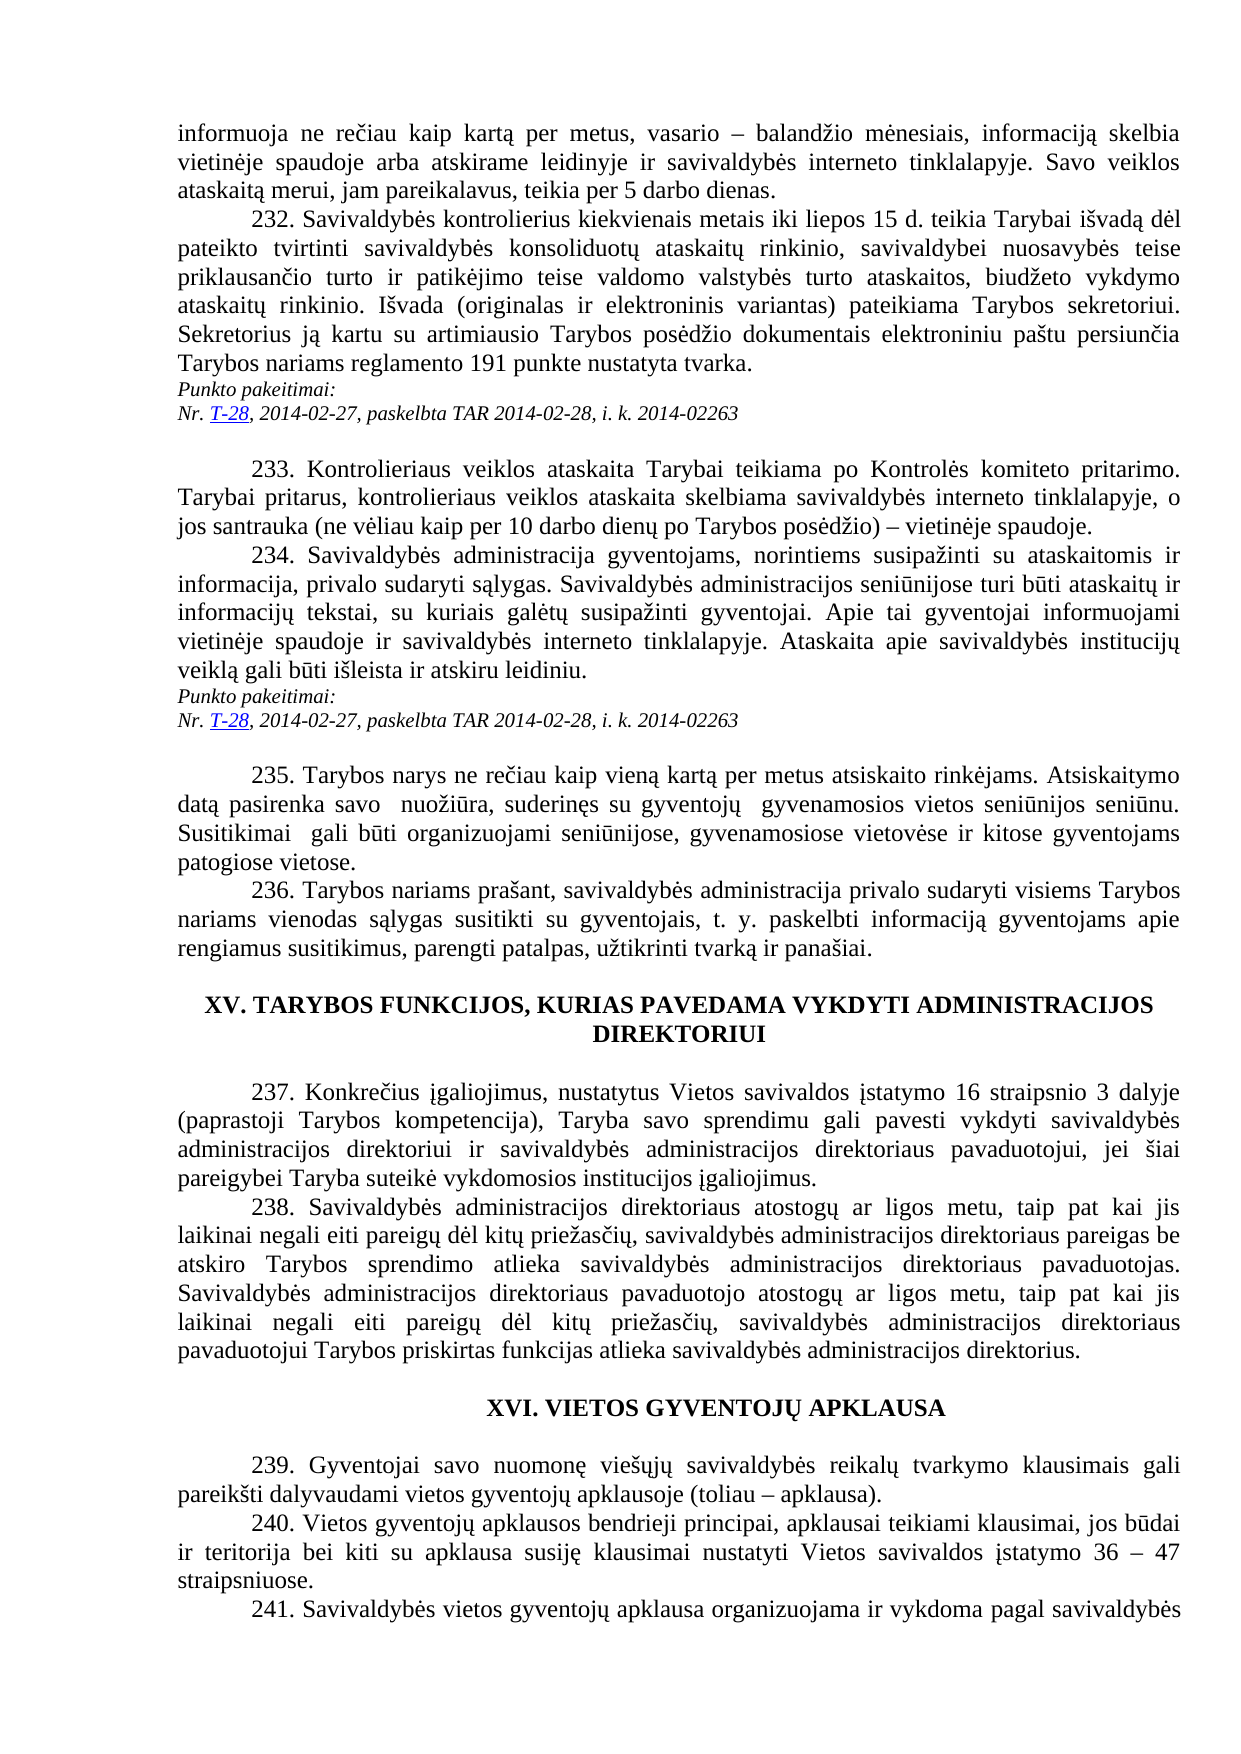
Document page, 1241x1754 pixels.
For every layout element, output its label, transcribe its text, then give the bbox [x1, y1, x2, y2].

text 239. Gyventojai savo nuomonę viešųjų savivaldybės reikalų tvarkymo klausimais gali pareikšti dalyvaudami vietos gyventojų apklausoje (toliau – apklausa). [177, 1451, 1181, 1508]
text 240. Vietos gyventojų apklausos bendrieji principai, apklausai teikiami klausimai, jos būdai ir teritorija bei kiti su apklausa susiję klausimai nustatyti Vietos savivaldos įstatymo 36 – 47 straipsniuose. [177, 1508, 1181, 1594]
text Punkto pakeitimai: [177, 684, 1181, 708]
text 236. Tarybos nariams prašant, savivaldybės administracija privalo sudaryti visiems Tarybos nariams vienodas sąlygas susitikti su gyventojais, t. y. paskelbti informaciją gyventojams apie rengiamus susitikimus, parengti patalpas, užtikrinti tvarką ir panašiai. [177, 876, 1181, 962]
text 234. Savivaldybės administracija gyventojams, norintiems susipažinti su ataskaitomis ir informacija, privalo sudaryti sąlygas. Savivaldybės administracijos seniūnijose turi būti ataskaitų ir informacijų tekstai, su kuriais galėtų susipažinti gyventojai. Apie tai gyventojai informuojami vietinėje spaudoje ir savivaldybės interneto tinklalapyje. Ataskaita apie savivaldybės institucijų veiklą gali būti išleista ir atskiru leidiniu. [177, 540, 1181, 684]
text Nr. T-28, 2014-02-27, paskelbta TAR 2014-02-28, i. k. 2014-02263 [177, 401, 1181, 425]
text 233. Kontrolieriaus veiklos ataskaita Tarybai teikiama po Kontrolės komiteto pritarimo. Tarybai pritarus, kontrolieriaus veiklos ataskaita skelbiama savivaldybės interneto tinklalapyje, o jos santrauka (ne vėliau kaip per 10 darbo dienų po Tarybos posėdžio) – vietinėje spaudoje. [177, 454, 1181, 540]
text 232. Savivaldybės kontrolierius kiekvienais metais iki liepos 15 d. teikia Tarybai išvadą dėl pateikto tvirtinti savivaldybės konsoliduotų ataskaitų rinkinio, savivaldybei nuosavybės teise priklausančio turto ir patikėjimo teise valdomo valstybės turto ataskaitos, biudžeto vykdymo ataskaitų rinkinio. Išvada (originalas ir elektroninis variantas) pateikiama Tarybos sekretoriui. Sekretorius ją kartu su artimiausio Tarybos posėdžio dokumentais elektroniniu paštu persiunčia Tarybos nariams reglamento 191 punkte nustatyta tvarka. [177, 204, 1181, 377]
text XVI. VIETOS GYVENTOJŲ APKLAUSA [177, 1393, 1181, 1422]
text informuoja ne rečiau kaip kartą per metus, vasario – balandžio mėnesiais, informaciją skelbia vietinėje spaudoje arba atskirame leidinyje ir savivaldybės interneto tinklalapyje. Savo veiklos ataskaitą merui, jam pareikalavus, teikia per 5 darbo dienas. [177, 118, 1181, 204]
text Nr. T-28, 2014-02-27, paskelbta TAR 2014-02-28, i. k. 2014-02263 [177, 708, 1181, 732]
text 241. Savivaldybės vietos gyventojų apklausa organizuojama ir vykdoma pagal savivaldybės [177, 1594, 1181, 1623]
text 237. Konkrečius įgaliojimus, nustatytus Vietos savivaldos įstatymo 16 straipsnio 3 dalyje (paprastoji Tarybos kompetencija), Taryba savo sprendimu gali pavesti vykdyti savivaldybės administracijos direktoriui ir savivaldybės administracijos direktoriaus pavaduotojui, jei šiai pareigybei Taryba suteikė vykdomosios institucijos įgaliojimus. [177, 1077, 1181, 1192]
text Punkto pakeitimai: [177, 377, 1181, 401]
text XV. TARYBOS FUNKCIJOS, KURIAS PAVEDAMA VYKDYTI ADMINISTRACIJOS DIREKTORIUI [177, 991, 1181, 1048]
text 238. Savivaldybės administracijos direktoriaus atostogų ar ligos metu, taip pat kai jis laikinai negali eiti pareigų dėl kitų priežasčių, savivaldybės administracijos direktoriaus pareigas be atskiro Tarybos sprendimo atlieka savivaldybės administracijos direktoriaus pavaduotojas. Savivaldybės administracijos direktoriaus pavaduotojo atostogų ar ligos metu, taip pat kai jis laikinai negali eiti pareigų dėl kitų priežasčių, savivaldybės administracijos direktoriaus pavaduotojui Tarybos priskirtas funkcijas atlieka savivaldybės administracijos direktorius. [177, 1192, 1181, 1364]
text 235. Tarybos narys ne rečiau kaip vieną kartą per metus atsiskaito rinkėjams. Atsiskaitymo datą pasirenka savo nuožiūra, suderinęs su gyventojų gyvenamosios vietos seniūnijos seniūnu. Susitikimai gali būti organizuojami seniūnijose, gyvenamosiose vietovėse ir kitose gyventojams patogiose vietose. [177, 761, 1181, 876]
